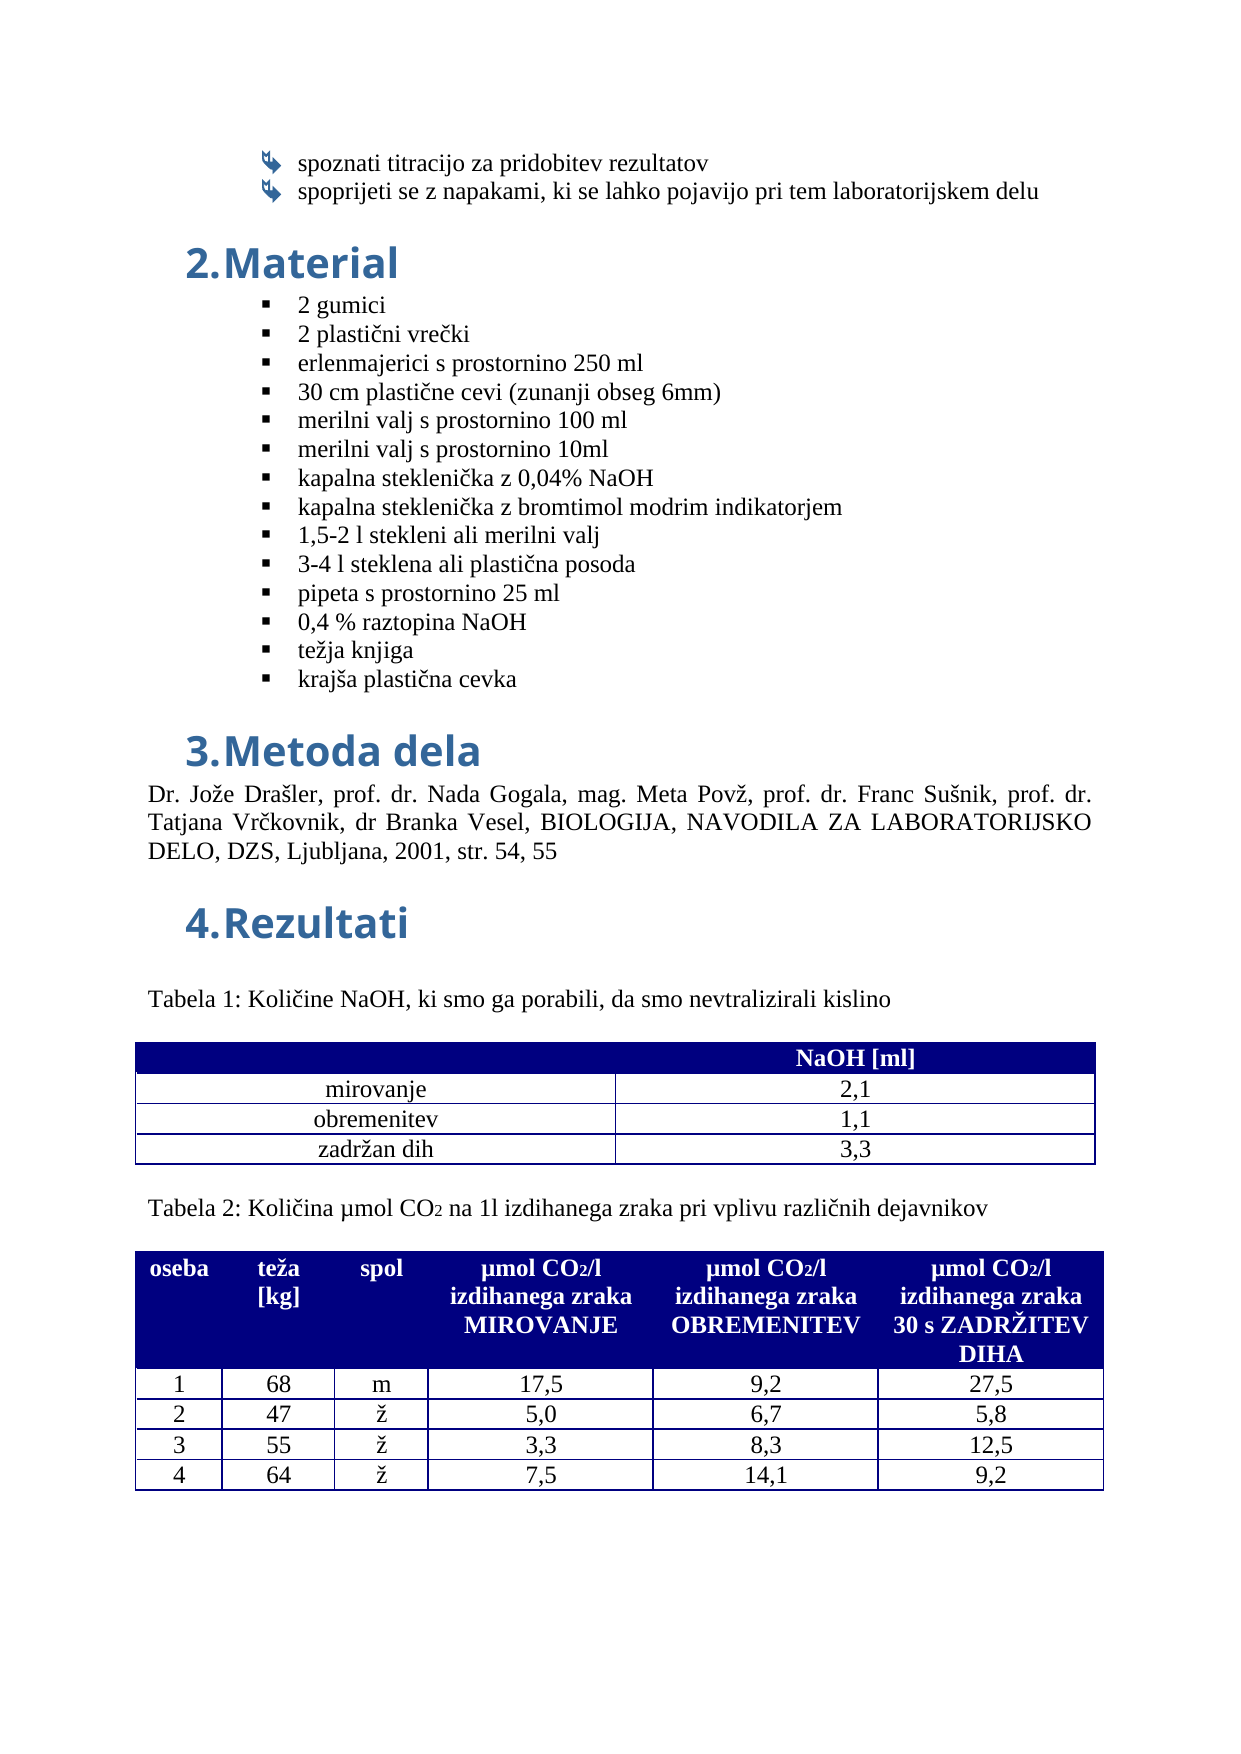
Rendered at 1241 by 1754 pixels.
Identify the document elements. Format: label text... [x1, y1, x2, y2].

table_cell 17,5 [429, 1369, 652, 1398]
list Material [185, 234, 1093, 291]
list 2 plastični vrečki [260, 319, 1093, 348]
list težja knjiga [260, 636, 1093, 664]
table_cell mirovanje [136, 1073, 615, 1103]
table_cell 5,8 [879, 1400, 1103, 1428]
table_cell 8,3 [654, 1430, 877, 1458]
table_cell 27,5 [879, 1369, 1103, 1398]
text Tabela 2: Količina µmol CO2 na 1l izdihanega zraka pri vplivu različnih dejavnikov [148, 1193, 1093, 1222]
table_cell 1 [136, 1369, 221, 1398]
table_header µmol CO2/l izdihanega zraka 30 s ZADRŽITEV DIHA [879, 1253, 1103, 1368]
table_cell 4 [136, 1460, 221, 1489]
table_cell 1,1 [616, 1104, 1094, 1133]
table_header [136, 1044, 615, 1072]
list krajša plastična cevka [260, 664, 1093, 693]
table_cell ž [335, 1400, 427, 1428]
list spoznati titracijo za pridobitev rezultatov [260, 148, 1093, 176]
table_cell ž [335, 1460, 427, 1489]
table_cell 6,7 [654, 1400, 877, 1428]
table_cell 5,0 [429, 1400, 652, 1428]
table_cell 7,5 [429, 1460, 652, 1489]
list 2 gumici [260, 291, 1093, 319]
list kapalna steklenička z 0,04% NaOH [260, 463, 1093, 492]
table_cell m [335, 1369, 427, 1398]
table_cell 12,5 [879, 1430, 1103, 1458]
table_cell 3 [136, 1429, 221, 1458]
table_cell 68 [223, 1369, 334, 1398]
table_cell 55 [223, 1430, 334, 1458]
table_header NaOH [ml] [616, 1044, 1094, 1072]
table_cell 9,2 [654, 1369, 877, 1398]
table_cell zadržan dih [136, 1134, 615, 1163]
table_cell 14,1 [654, 1460, 877, 1489]
table_header µmol CO2/l izdihanega zraka OBREMENITEV [654, 1253, 877, 1368]
table_cell 9,2 [879, 1460, 1103, 1489]
list merilni valj s prostornino 10ml [260, 434, 1093, 463]
list 30 cm plastične cevi (zunanji obseg 6mm) [260, 377, 1093, 406]
table_cell 64 [223, 1460, 334, 1489]
table_cell 2 [136, 1399, 221, 1428]
text Dr. Jože Drašler, prof. dr. Nada Gogala, mag. Meta Povž, prof. dr. Franc Sušnik, prof. dr. Tatjana Vrčkovnik, dr Branka Vesel, BIOLOGIJA, NAVODILA ZA LABORATORIJSKO DELO, DZS, Ljubljana, 2001, str. 54, 55 [148, 779, 1093, 865]
list Rezultati [185, 894, 1093, 950]
table_header µmol CO2/l izdihanega zraka MIROVANJE [429, 1253, 652, 1368]
table_header teža [kg] [223, 1253, 334, 1368]
table_cell 2,1 [616, 1074, 1094, 1103]
list 0,4 % raztopina NaOH [260, 607, 1093, 636]
list kapalna steklenička z bromtimol modrim indikatorjem [260, 492, 1093, 521]
table_cell 3,3 [429, 1430, 652, 1458]
text Tabela 1: Količine NaOH, ki smo ga porabili, da smo nevtralizirali kislino [148, 984, 1093, 1013]
table_header spol [335, 1253, 427, 1368]
table_cell ž [335, 1430, 427, 1458]
table_cell 3,3 [616, 1135, 1094, 1163]
table_cell 47 [223, 1400, 334, 1428]
list erlenmajerici s prostornino 250 ml [260, 348, 1093, 377]
list pipeta s prostornino 25 ml [260, 578, 1093, 607]
list 3-4 l steklena ali plastična posoda [260, 549, 1093, 578]
list spoprijeti se z napakami, ki se lahko pojavijo pri tem laboratorijskem delu [260, 176, 1093, 205]
list Metoda dela [185, 722, 1093, 779]
table_cell obremenitev [136, 1104, 615, 1133]
table_header oseba [136, 1253, 221, 1368]
list 1,5-2 l stekleni ali merilni valj [260, 521, 1093, 549]
list merilni valj s prostornino 100 ml [260, 406, 1093, 434]
